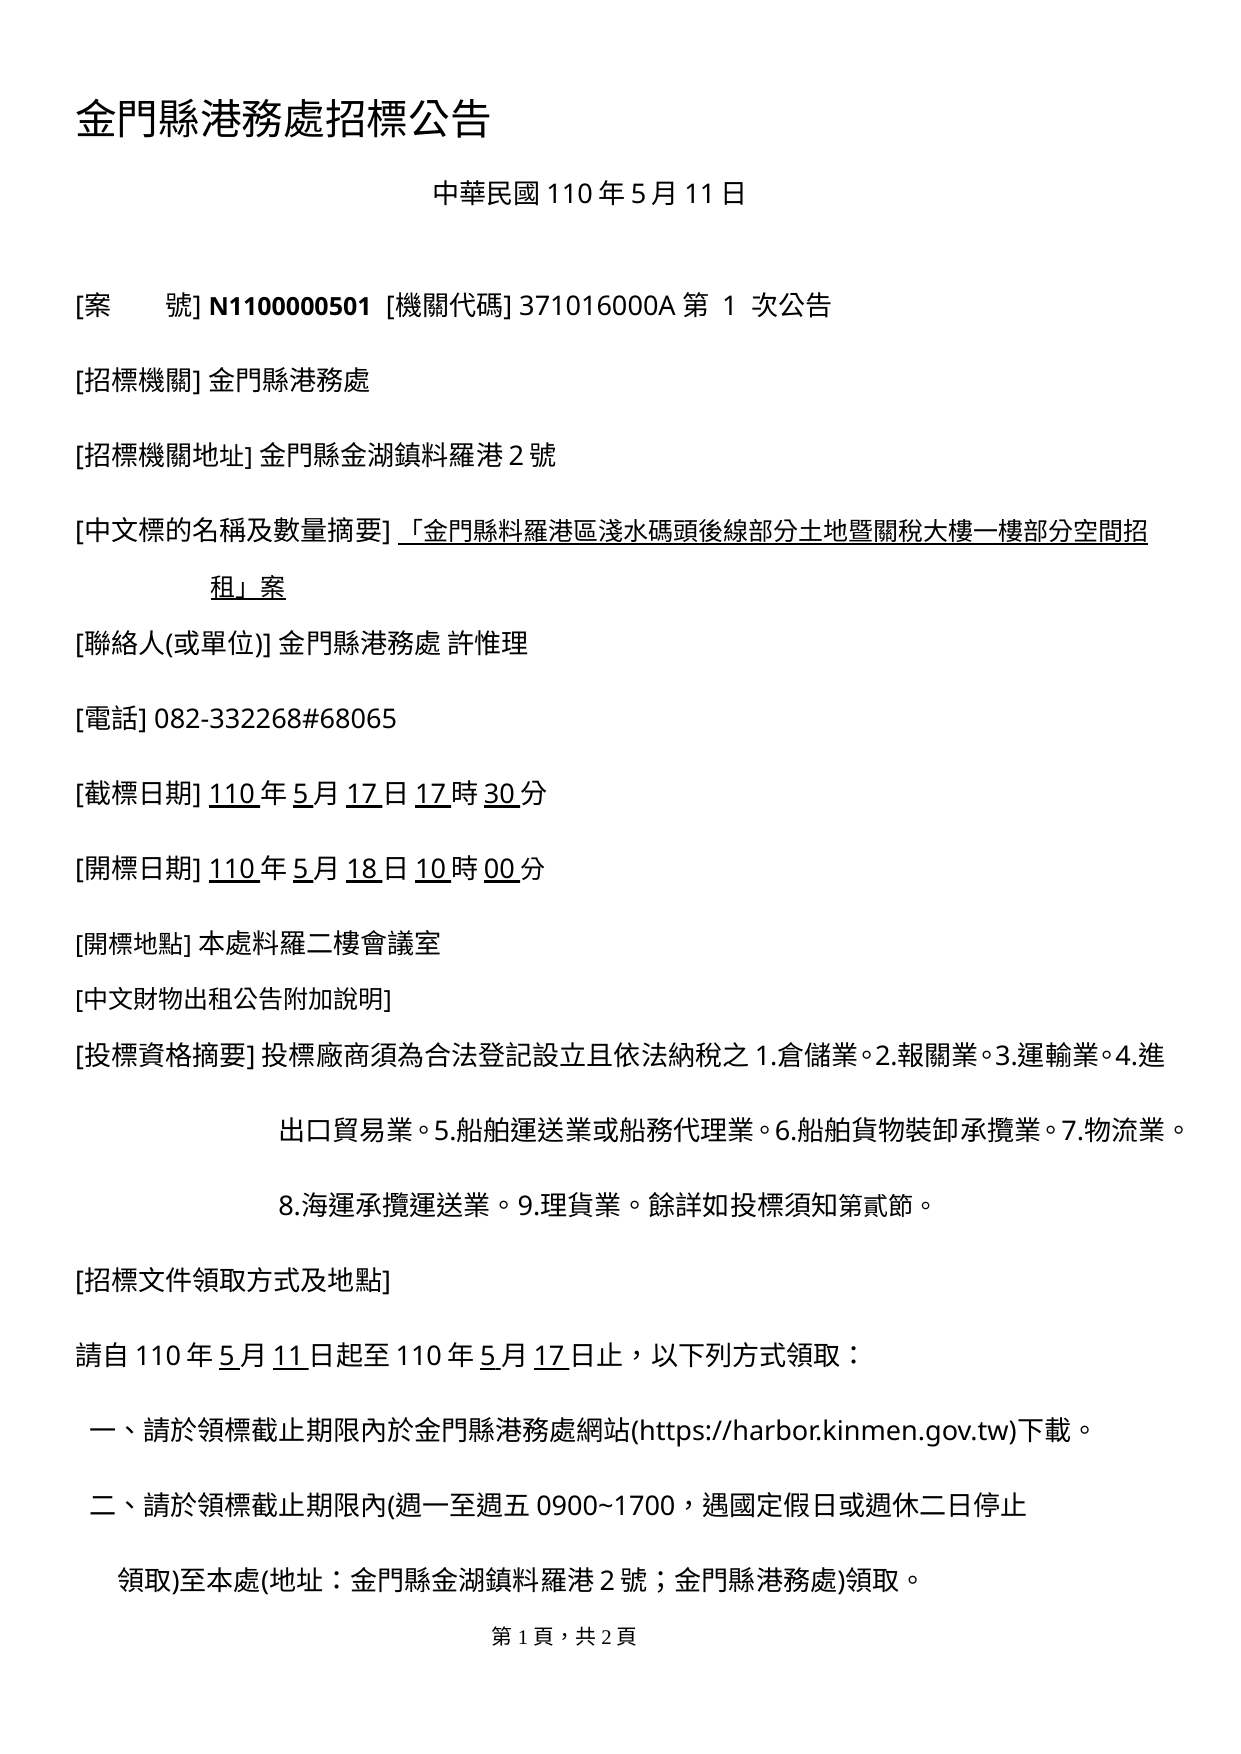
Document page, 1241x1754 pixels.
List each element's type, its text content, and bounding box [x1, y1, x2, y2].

text 金門縣港務處招標公告 [75, 79, 1165, 154]
text [電話] 082-332268#68065 [75, 679, 1165, 754]
text 請自110年5月11日起至110年5月17日止，以下列方式領取： [75, 1316, 1165, 1391]
text [開標地點] 本處料羅二樓會議室 [75, 904, 1165, 979]
text [招標機關] 金門縣港務處 [75, 341, 1165, 416]
text 二、請於領標截止期限內(週一至週五0900~1700，遇國定假日或週休二日停止 [75, 1466, 1165, 1541]
text 中華民國110年5月11日 [75, 154, 1165, 229]
text [招標文件領取方式及地點] [75, 1241, 1165, 1316]
text [截標日期] 110年5月17日17時30分 [75, 754, 1165, 829]
text [招標機關地址] 金門縣金湖鎮料羅港2號 [75, 416, 1165, 491]
text [案 號] N1100000501 [機關代碼] 371016000A 第 1 次公告 [75, 266, 1165, 341]
text 領取)至本處(地址：金門縣金湖鎮料羅港2號；金門縣港務處)領取。 [75, 1541, 1165, 1616]
text [投標資格摘要] 投標廠商須為合法登記設立且依法納稅之1.倉儲業。2.報關業。3.運輸業。4.進出口貿易業。5.船舶運送業或船務代理業。6.船舶貨物裝卸承攬業。7.物流業。8.海運承攬運送業。9.理貨業。餘詳如投標須知第貳節。 [75, 1016, 1165, 1241]
text [中文標的名稱及數量摘要] 「金門縣料羅港區淺水碼頭後線部分土地暨關稅大樓一樓部分空間招租」案 [75, 491, 1165, 604]
text [開標日期] 110年5月18日10時00分 [75, 829, 1165, 904]
text [中文財物出租公告附加說明] [75, 979, 1165, 1016]
text [聯絡人(或單位)] 金門縣港務處 許惟理 [75, 604, 1165, 679]
text 一、請於領標截止期限內於金門縣港務處網站(https://harbor.kinmen.gov.tw)下載。 [75, 1391, 1165, 1466]
